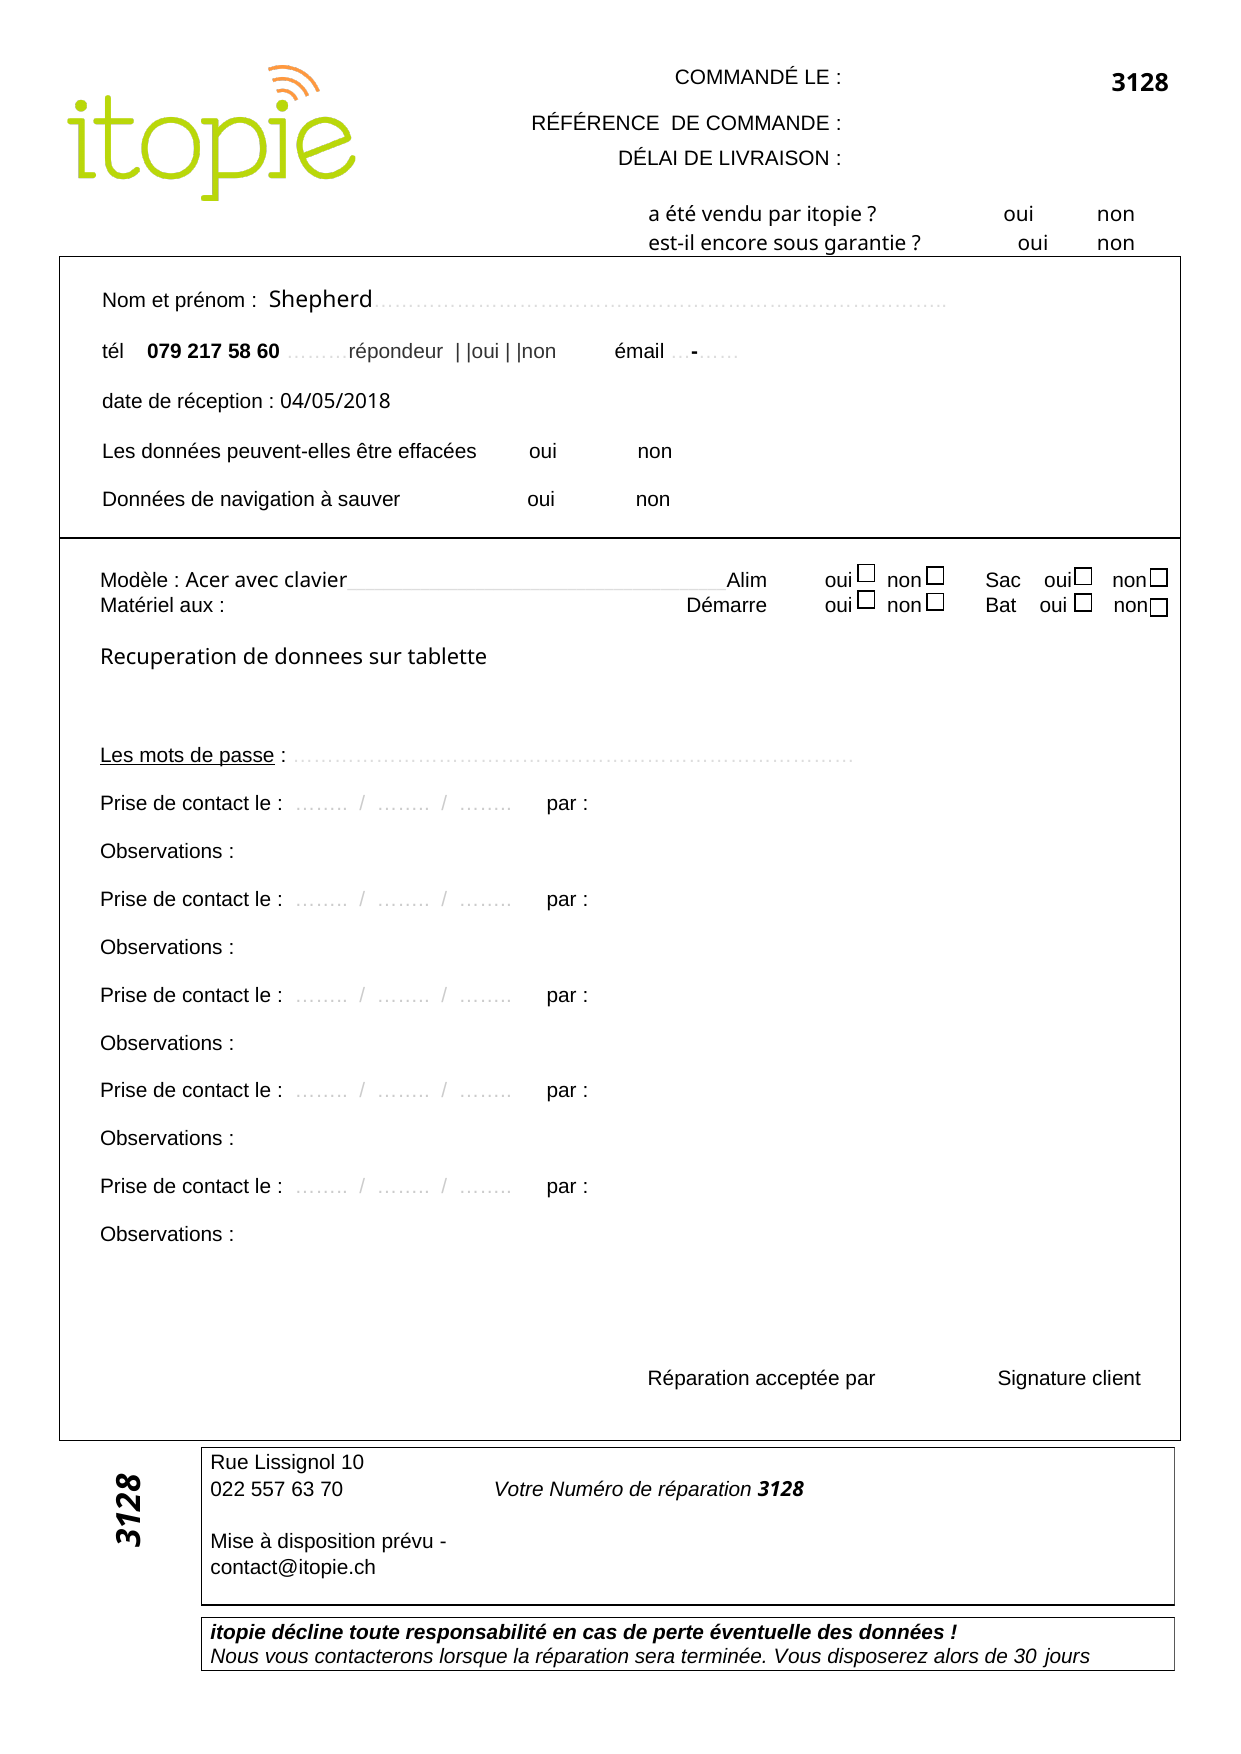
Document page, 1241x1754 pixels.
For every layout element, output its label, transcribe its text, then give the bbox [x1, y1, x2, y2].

text Observations : [60, 931, 1180, 958]
text Matériel aux : Démarre oui non Bat oui non [60, 590, 1180, 617]
text Les mots de passe : ……………………………………………………………………… [60, 740, 1180, 767]
text Modèle : Acer avec clavier Alim oui non Sac oui non [879, 562, 925, 590]
text date de réception : 04/05/2018 [60, 383, 1180, 415]
text Recuperation de donnees sur tablette [60, 638, 1180, 671]
text Prise de contact le : …….. / …….. / …….. par : [60, 883, 1180, 911]
text Réparation acceptée par Signature client [60, 1363, 1180, 1390]
text Les données peuvent-elles être effacées oui non [60, 436, 1180, 463]
text Données de navigation à sauver oui non [60, 484, 1180, 511]
table_cell RÉFÉRENCE DE COMMANDE : [490, 105, 847, 140]
table_header 3128 [847, 59, 1180, 104]
table_header COMMANDÉ LE : [490, 59, 847, 104]
table_cell itopie décline toute responsabilité en cas de perte éventuelle des données ! Nous vous contacterons lorsque la réparation sera terminée. Vous disposerez alors de 30 jours [195, 1611, 1180, 1677]
table_cell DÉLAI DE LIVRAISON : [490, 140, 847, 175]
text Observations : [60, 1123, 1180, 1150]
text Nom et prénom : Shepherd……………………………………………………………………….. [60, 280, 1180, 314]
table_header Rue Lissignol 10 022 557 63 70 Votre Numéro de réparation 3128 Mise à disposition prévu - contact@itopie.ch [195, 1441, 1180, 1611]
text Prise de contact le : …….. / …….. / …….. par : [60, 979, 1180, 1006]
table_header 3128 [59, 1441, 195, 1677]
text Observations : [60, 1219, 1180, 1246]
picture [67, 65, 356, 201]
text Modèle : Acer avec clavier Alim oui non Sac oui non [948, 562, 1180, 590]
text tél 079 217 58 60 ………répondeur | |oui | |non émail …-…… [60, 335, 1180, 362]
text est-il encore sous garantie ? oui non [59, 228, 1181, 256]
text Prise de contact le : …….. / …….. / …….. par : [60, 1075, 1180, 1102]
text Modèle : Acer avec clavier Alim oui non Sac oui non [60, 562, 856, 590]
table_cell [847, 140, 1180, 175]
text Prise de contact le : …….. / …….. / …….. par : [60, 788, 1180, 815]
text Observations : [60, 836, 1180, 863]
text Prise de contact le : …….. / …….. / …….. par : [60, 1171, 1180, 1198]
text Observations : [60, 1027, 1180, 1054]
text a été vendu par itopie ? oui non [59, 199, 1181, 228]
table_cell [847, 105, 1180, 140]
